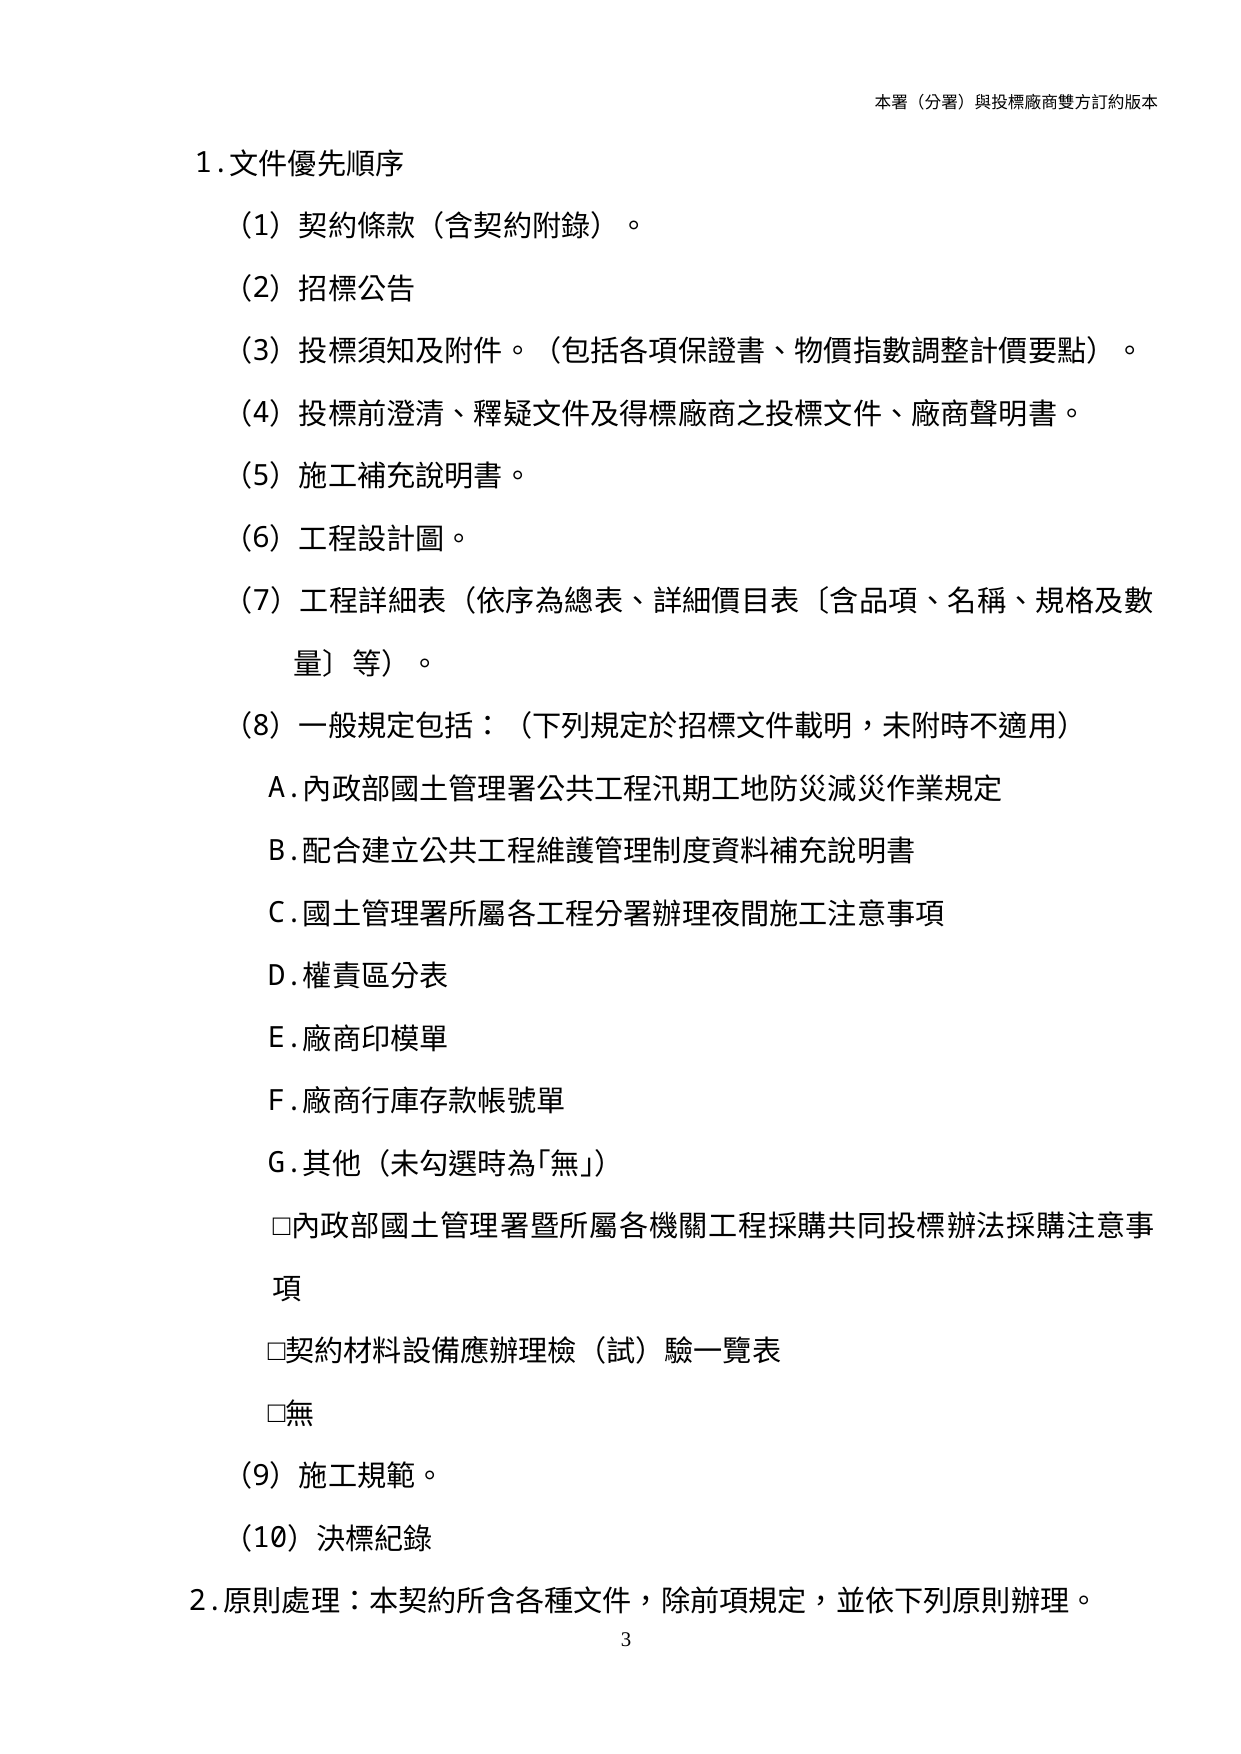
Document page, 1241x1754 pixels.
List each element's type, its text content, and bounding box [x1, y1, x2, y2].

table_cell （9）施工規範。 （10）決標紀錄 [223, 1432, 1168, 1557]
table_cell 1.文件優先順序 [188, 120, 1168, 182]
table_cell [152, 182, 188, 745]
table_cell [117, 745, 152, 1432]
table_cell 2.原則處理：本契約所含各種文件，除前項規定，並依下列原則辦理。 [188, 1557, 1168, 1620]
table_cell [117, 182, 152, 745]
table_cell [117, 1557, 152, 1620]
table_cell [117, 120, 152, 182]
table_cell [188, 745, 223, 1432]
table_cell （1）契約條款（含契約附錄）。 （2）招標公告 （3）投標須知及附件。（包括各項保證書、物價指數調整計價要點）。 （4）投標前澄清、釋疑文件及得標廠商之投標文件、廠商聲明書。 （5）施工補充說明書。 （6）工程設計圖。 （7）工程詳細表（依序為總表、詳細價目表〔含品項、名稱、規格及數量〕等）。 （8）一般規定包括：（下列規定於招標文件載明，未附時不適用） [223, 182, 1168, 745]
table_cell [152, 1432, 188, 1557]
table_cell A.內政部國土管理署公共工程汛期工地防災減災作業規定 B.配合建立公共工程維護管理制度資料補充說明書 C.國土管理署所屬各工程分署辦理夜間施工注意事項 D.權責區分表 E.廠商印模單 F.廠商行庫存款帳號單 G.其他（未勾選時為｢無｣） □內政部國土管理署暨所屬各機關工程採購共同投標辦法採購注意事項 □契約材料設備應辦理檢（試）驗一覽表 □無 [261, 745, 1168, 1432]
table_cell [152, 745, 188, 1432]
table_cell [188, 182, 223, 745]
table_cell [223, 745, 261, 1432]
table_cell [152, 120, 188, 182]
table_cell [188, 1432, 223, 1557]
table_cell [152, 1557, 188, 1620]
table_cell [117, 1432, 152, 1557]
